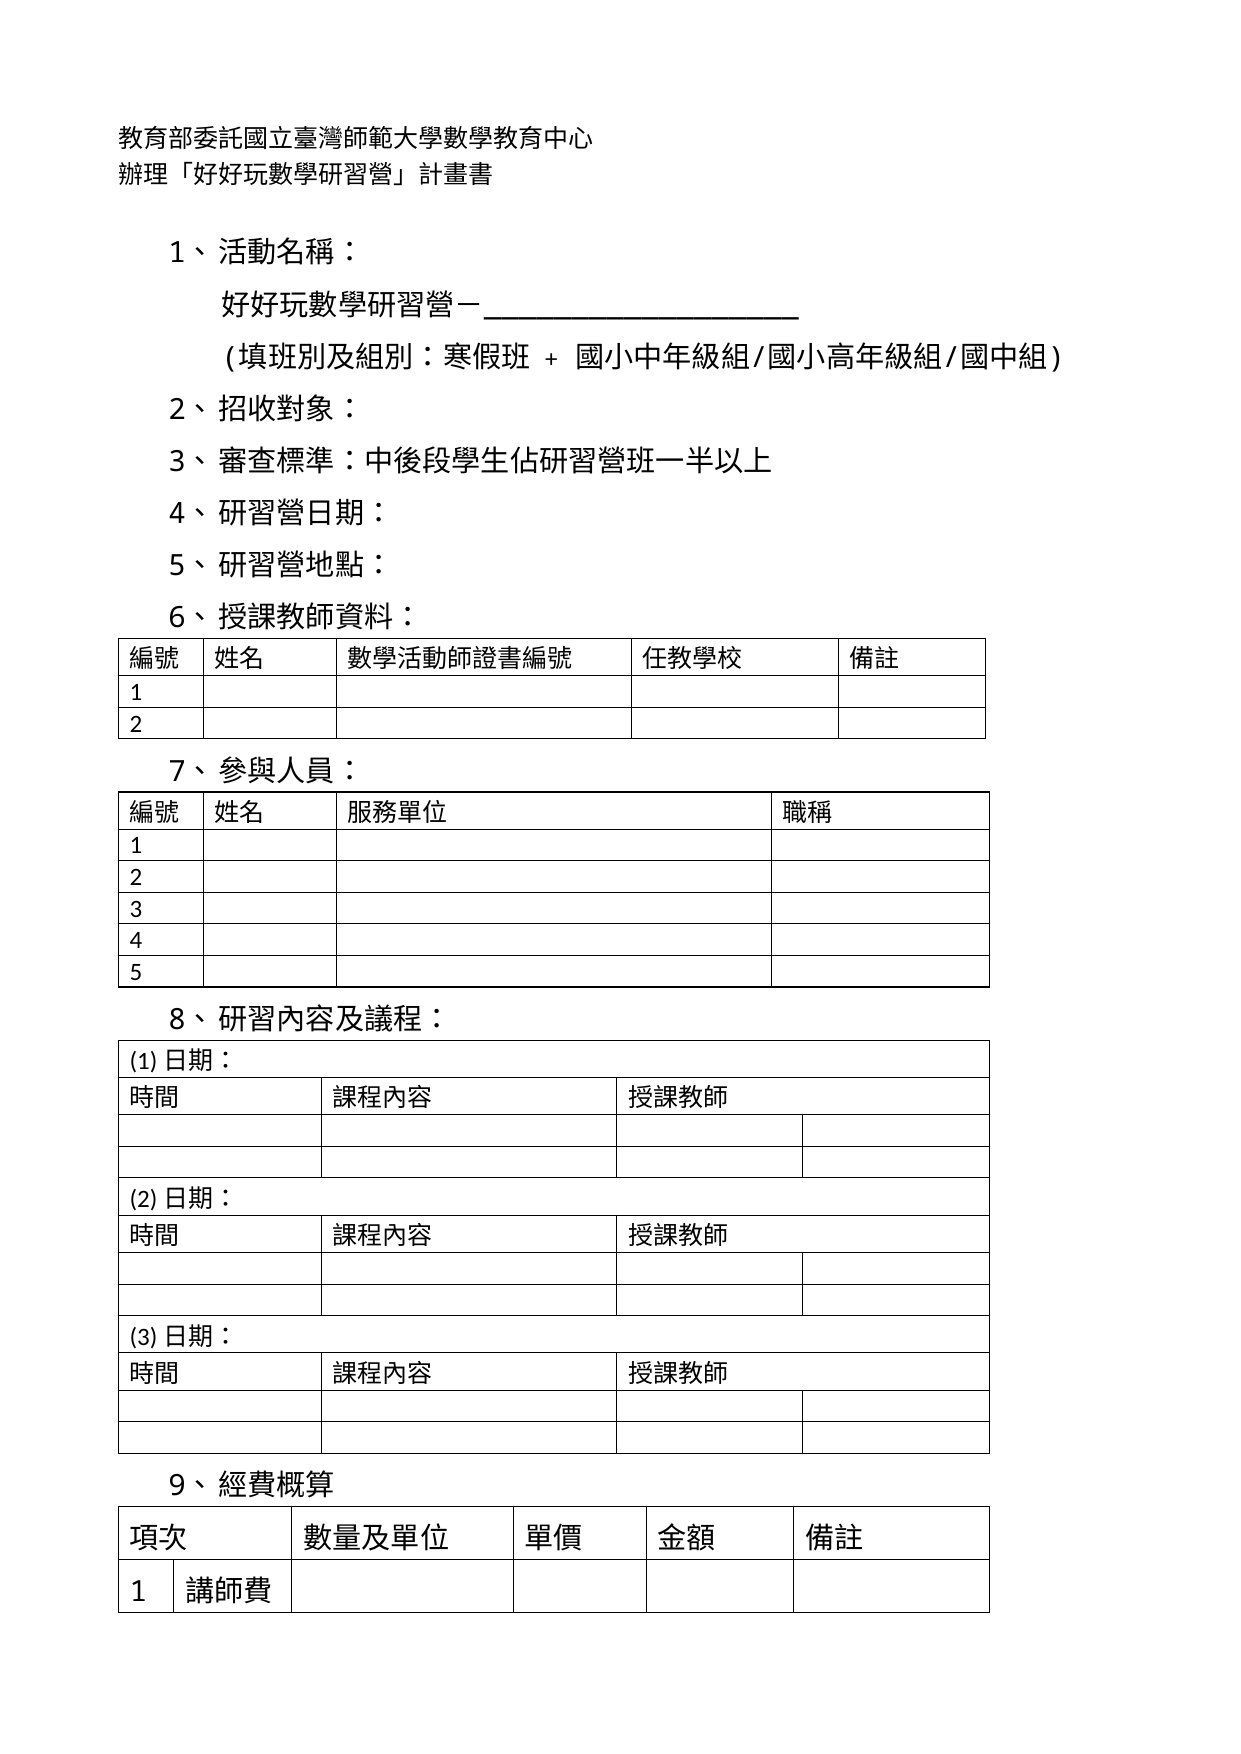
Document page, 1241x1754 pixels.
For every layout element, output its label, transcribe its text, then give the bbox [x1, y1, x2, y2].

table_cell [514, 1560, 646, 1612]
table_cell 2 [119, 861, 203, 892]
table_cell [337, 676, 631, 707]
table_cell [322, 1422, 616, 1453]
table_header 編號 [119, 793, 203, 829]
table_cell [204, 830, 336, 860]
table_cell 時間 [119, 1216, 321, 1252]
table_cell [119, 1147, 321, 1177]
table_cell [803, 1115, 989, 1146]
list 審查標準：中後段學生佔研習營班一半以上 [168, 429, 1122, 482]
table_cell 4 [119, 924, 203, 955]
table_cell 授課教師 [617, 1353, 989, 1389]
table_cell [119, 1285, 321, 1315]
table_cell 5 [119, 956, 203, 986]
list 經費概算 [168, 1454, 1122, 1506]
text (填班別及組別：寒假班 + 國小中年級組/國小高年級組/國中組) [221, 325, 1122, 377]
table_cell [803, 1253, 989, 1283]
table_cell [617, 1253, 802, 1283]
table_cell [617, 1147, 802, 1177]
table_cell [803, 1391, 989, 1421]
table_cell 1 [119, 1560, 173, 1612]
table_cell (2) 日期： [119, 1178, 989, 1214]
table_cell [839, 676, 985, 707]
text 辦理「好好玩數學研習營」計畫書 [118, 154, 1122, 191]
table_cell [204, 893, 336, 923]
table_cell [119, 1422, 321, 1453]
list 招收對象： [168, 377, 1122, 429]
table_cell [772, 830, 989, 860]
table_cell [119, 1115, 321, 1146]
table_cell [204, 676, 336, 707]
table_cell [204, 924, 336, 955]
table_cell [337, 893, 771, 923]
text 好好玩數學研習營－__________________ [221, 273, 1122, 325]
table_cell [617, 1285, 802, 1315]
text 教育部委託國立臺灣師範大學數學教育中心 [118, 118, 1122, 154]
table_cell [337, 956, 771, 986]
table_cell 講師費 [174, 1560, 291, 1612]
table_cell [337, 861, 771, 892]
table_cell [803, 1285, 989, 1315]
table_cell 1 [119, 830, 203, 860]
table_header 單價 [514, 1507, 646, 1559]
table_cell 課程內容 [322, 1216, 616, 1252]
table_header 職稱 [772, 793, 989, 829]
table_cell 2 [119, 708, 203, 738]
table_header 編號 [119, 639, 203, 675]
list 活動名稱： [168, 221, 1122, 273]
table_cell [292, 1560, 513, 1612]
table_cell [204, 708, 336, 738]
table_header 備註 [794, 1507, 989, 1559]
table_cell [119, 1253, 321, 1283]
table_cell [322, 1391, 616, 1421]
table_cell 授課教師 [617, 1216, 989, 1252]
list 研習營日期： [168, 482, 1122, 534]
table_header 數量及單位 [292, 1507, 513, 1559]
table_cell [647, 1560, 793, 1612]
table_cell [617, 1115, 802, 1146]
table_cell [772, 956, 989, 986]
table_header 項次 [119, 1507, 291, 1559]
table_cell [632, 708, 838, 738]
table_cell [772, 893, 989, 923]
table_cell [803, 1422, 989, 1453]
table_header 數學活動師證書編號 [337, 639, 631, 675]
table_cell 1 [119, 676, 203, 707]
table_header 服務單位 [337, 793, 771, 829]
table_cell [322, 1285, 616, 1315]
table_cell 課程內容 [322, 1078, 616, 1114]
list 授課教師資料： [168, 586, 1122, 638]
table_cell [803, 1147, 989, 1177]
table_cell [617, 1391, 802, 1421]
table_cell [119, 1391, 321, 1421]
table_cell [772, 924, 989, 955]
table_header 姓名 [204, 639, 336, 675]
table_cell [337, 708, 631, 738]
table_header (1) 日期： [119, 1041, 989, 1077]
table_cell [322, 1115, 616, 1146]
table_cell [337, 924, 771, 955]
list 研習內容及議程： [168, 987, 1122, 1039]
table_cell [772, 861, 989, 892]
table_cell 3 [119, 893, 203, 923]
table_cell 課程內容 [322, 1353, 616, 1389]
table_cell [322, 1147, 616, 1177]
table_cell [839, 708, 985, 738]
table_cell (3) 日期： [119, 1316, 989, 1352]
table_cell [204, 956, 336, 986]
list 研習營地點： [168, 534, 1122, 586]
table_cell 時間 [119, 1353, 321, 1389]
table_cell [617, 1422, 802, 1453]
table_cell [322, 1253, 616, 1283]
table_cell [794, 1560, 989, 1612]
table_cell [204, 861, 336, 892]
table_cell 時間 [119, 1078, 321, 1114]
list 參與人員： [168, 739, 1122, 791]
table_cell [632, 676, 838, 707]
table_cell 授課教師 [617, 1078, 989, 1114]
table_header 任教學校 [632, 639, 838, 675]
table_cell [337, 830, 771, 860]
table_header 金額 [647, 1507, 793, 1559]
table_header 備註 [839, 639, 985, 675]
table_header 姓名 [204, 793, 336, 829]
